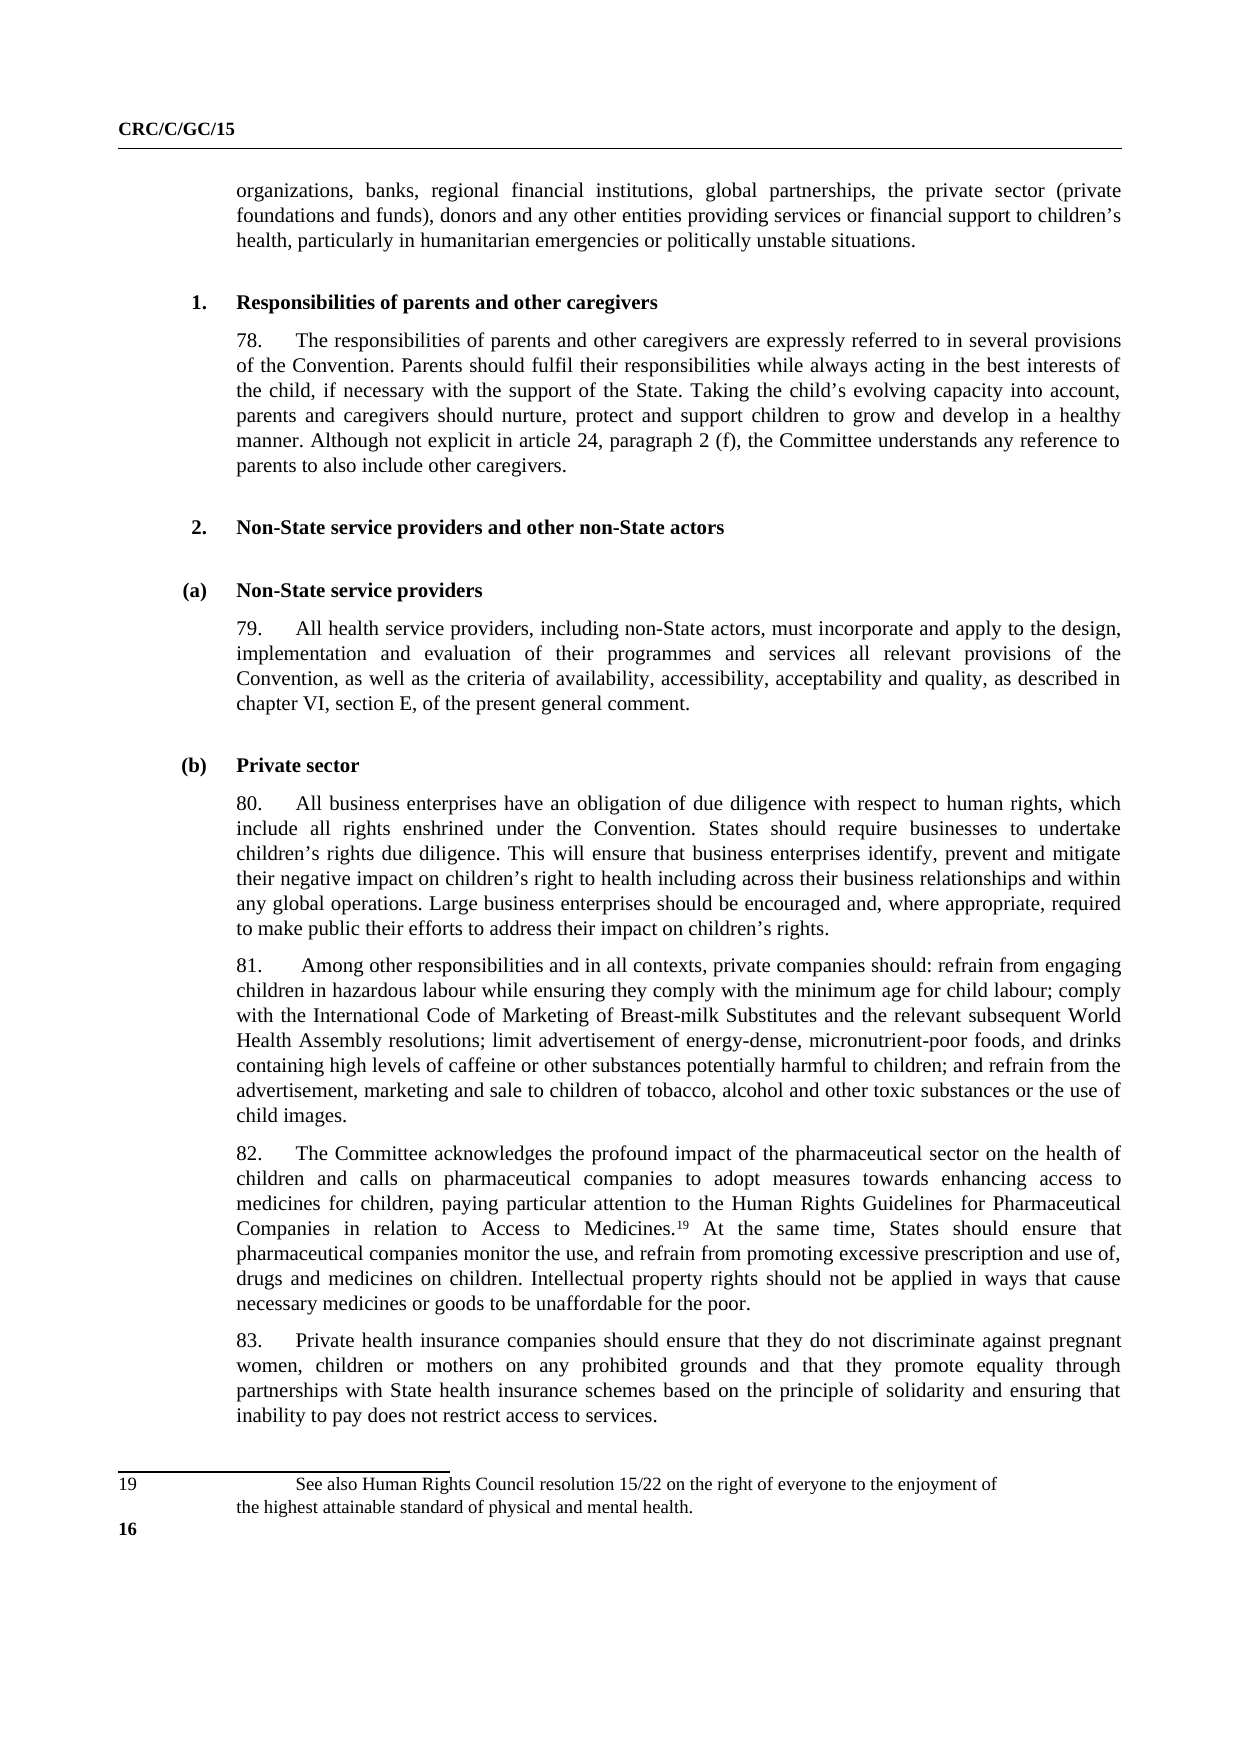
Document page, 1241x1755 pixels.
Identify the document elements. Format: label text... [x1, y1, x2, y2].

list organizations, banks, regional financial institutions, global partnerships, the private sector (private foundations and funds), donors and any other entities providing services or financial support to children’s health, particularly in humanitarian emergencies or politically unstable situations. [236, 177, 1122, 252]
list All business enterprises have an obligation of due diligence with respect to human rights, which include all rights enshrined under the Convention. States should require businesses to undertake children’s rights due diligence. This will ensure that business enterprises identify, prevent and mitigate their negative impact on children’s right to health including across their business relationships and within any global operations. Large business enterprises should be encouraged and, where appropriate, required to make public their efforts to address their impact on children’s rights. [236, 790, 1122, 940]
text (b) Private sector [118, 752, 1004, 777]
list All health service providers, including non-State actors, must incorporate and apply to the design, implementation and evaluation of their programmes and services all relevant provisions of the Convention, as well as the criteria of availability, accessibility, acceptability and quality, as described in chapter VI, section E, of the present general comment. [236, 615, 1122, 715]
text (a) Non-State service providers [118, 577, 1004, 602]
text 1. Responsibilities of parents and other caregivers [118, 290, 1004, 315]
text 2. Non-State service providers and other non-State actors [118, 515, 1004, 540]
list Among other responsibilities and in all contexts, private companies should: refrain from engaging children in hazardous labour while ensuring they comply with the minimum age for child labour; comply with the International Code of Marketing of Breast-milk Substitutes and the relevant subsequent World Health Assembly resolutions; limit advertisement of energy-dense, micronutrient-poor foods, and drinks containing high levels of caffeine or other substances potentially harmful to children; and refrain from the advertisement, marketing and sale to children of tobacco, alcohol and other toxic substances or the use of child images. [236, 952, 1122, 1127]
list Private health insurance companies should ensure that they do not discriminate against pregnant women, children or mothers on any prohibited grounds and that they promote equality through partnerships with State health insurance schemes based on the principle of solidarity and ensuring that inability to pay does not restrict access to services. [236, 1327, 1122, 1427]
list The responsibilities of parents and other caregivers are expressly referred to in several provisions of the Convention. Parents should fulfil their responsibilities while always acting in the best interests of the child, if necessary with the support of the State. Taking the child’s evolving capacity into account, parents and caregivers should nurture, protect and support children to grow and develop in a healthy manner. Although not explicit in article 24, paragraph 2 (f), the Committee understands any reference to parents to also include other caregivers. [236, 327, 1122, 477]
list See also Human Rights Council resolution 15/22 on the right of everyone to the enjoyment of the highest attainable standard of physical and mental health. [118, 1472, 1004, 1518]
list The Committee acknowledges the profound impact of the pharmaceutical sector on the health of children and calls on pharmaceutical companies to adopt measures towards enhancing access to medicines for children, paying particular attention to the Human Rights Guidelines for Pharmaceutical Companies in relation to Access to Medicines. At the same time, States should ensure that pharmaceutical companies monitor the use, and refrain from promoting excessive prescription and use of, drugs and medicines on children. Intellectual property rights should not be applied in ways that cause necessary medicines or goods to be unaffordable for the poor. [236, 1140, 1122, 1315]
